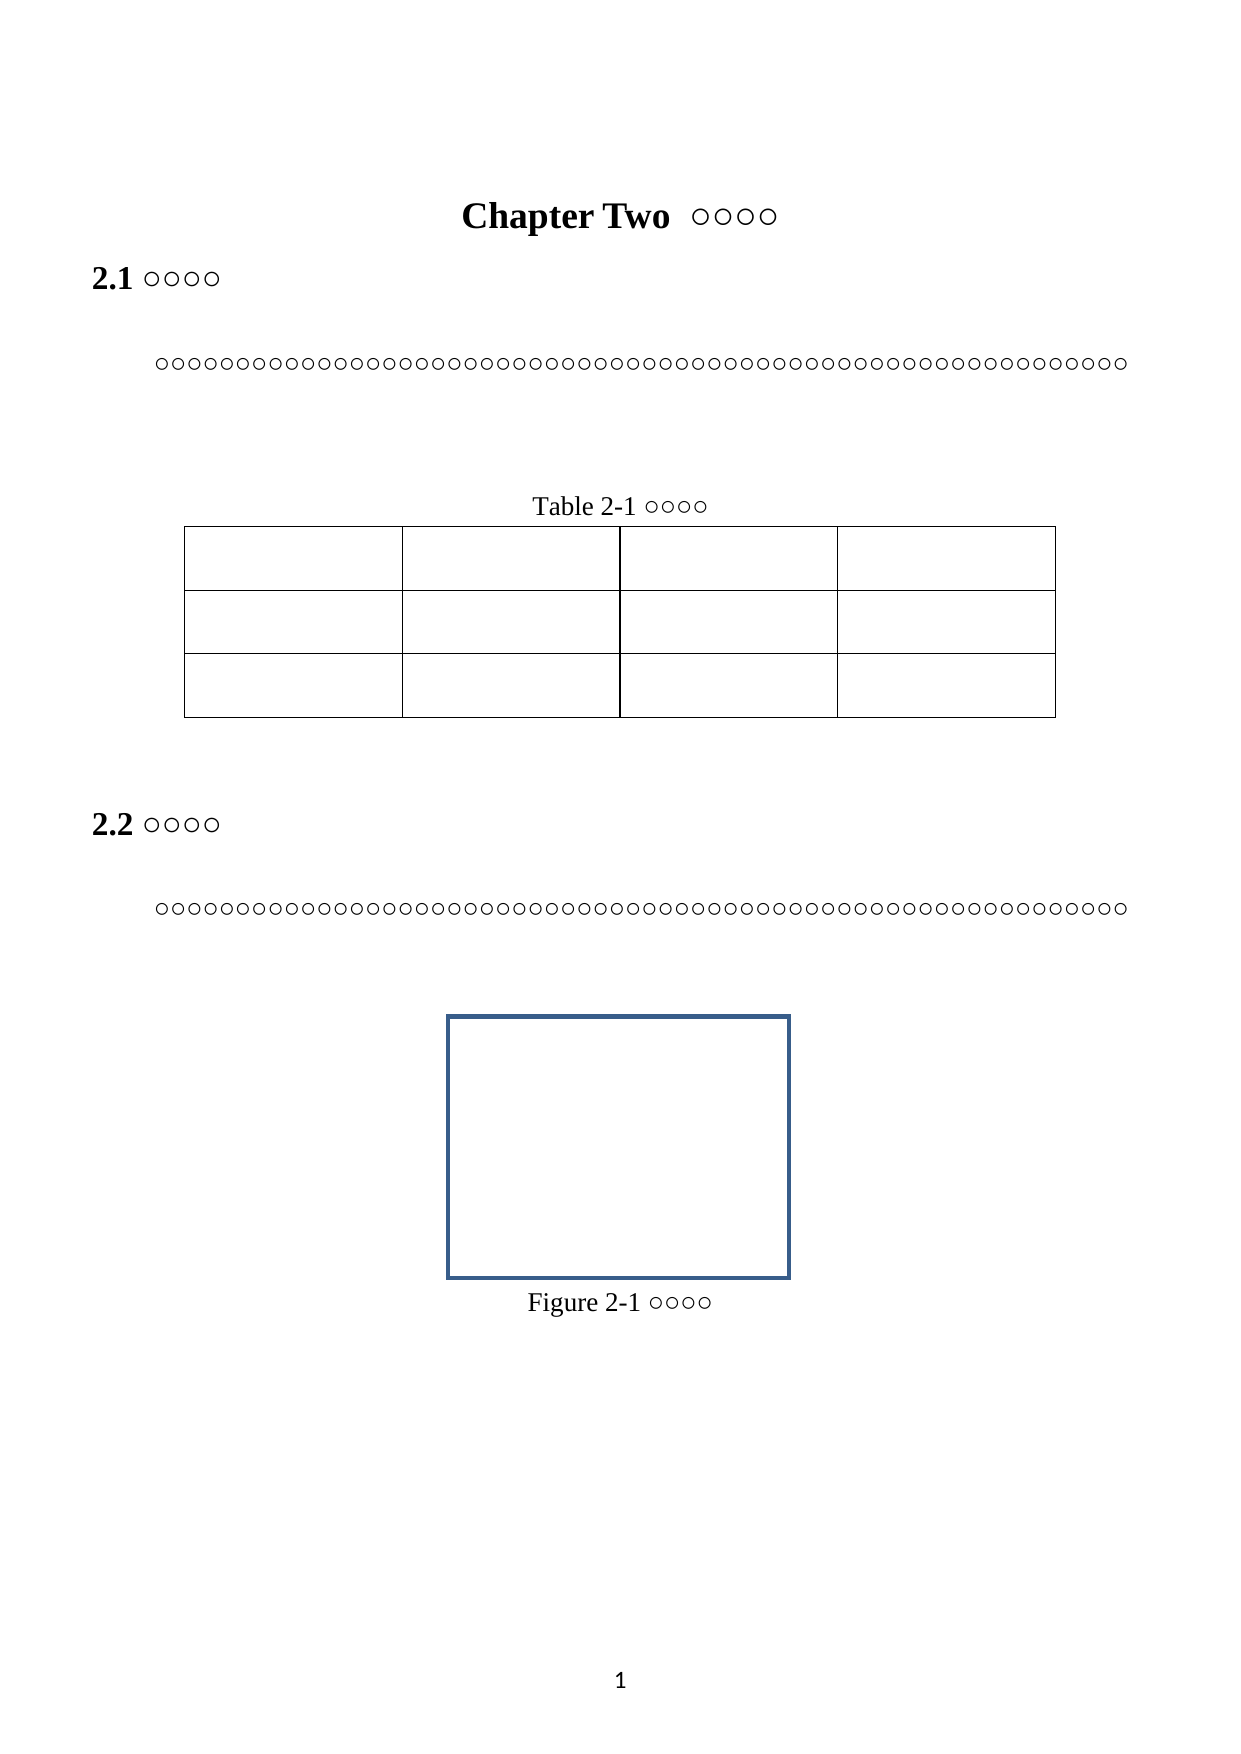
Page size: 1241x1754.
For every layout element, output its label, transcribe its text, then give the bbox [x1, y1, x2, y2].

table_header [185, 527, 402, 590]
table_header [838, 527, 1055, 590]
text 2.1 ○○○○ [89, 235, 1151, 297]
table_header [621, 527, 837, 590]
text Table 2-1 ○○○○ [89, 464, 1151, 526]
table_cell [185, 591, 402, 653]
table_cell [403, 591, 619, 653]
text ○○○○○○○○○○○○○○○○○○○○○○○○○○○○○○○○○○○○○○○○○○○○○○○○○○○○○○○○○○○○ [89, 320, 1151, 383]
text Figure 2-1 ○○○○ [89, 1259, 1151, 1321]
text ○○○○○○○○○○○○○○○○○○○○○○○○○○○○○○○○○○○○○○○○○○○○○○○○○○○○○○○○○○○○ [89, 866, 1151, 928]
text Chapter Two ○○○○ [89, 172, 1151, 235]
table_header [403, 527, 619, 590]
table_cell [838, 654, 1055, 717]
table_cell [621, 591, 837, 653]
table_cell [403, 654, 619, 717]
text 2.2 ○○○○ [89, 780, 1151, 843]
table_cell [185, 654, 402, 717]
table_cell [621, 654, 837, 717]
table_cell [838, 591, 1055, 653]
